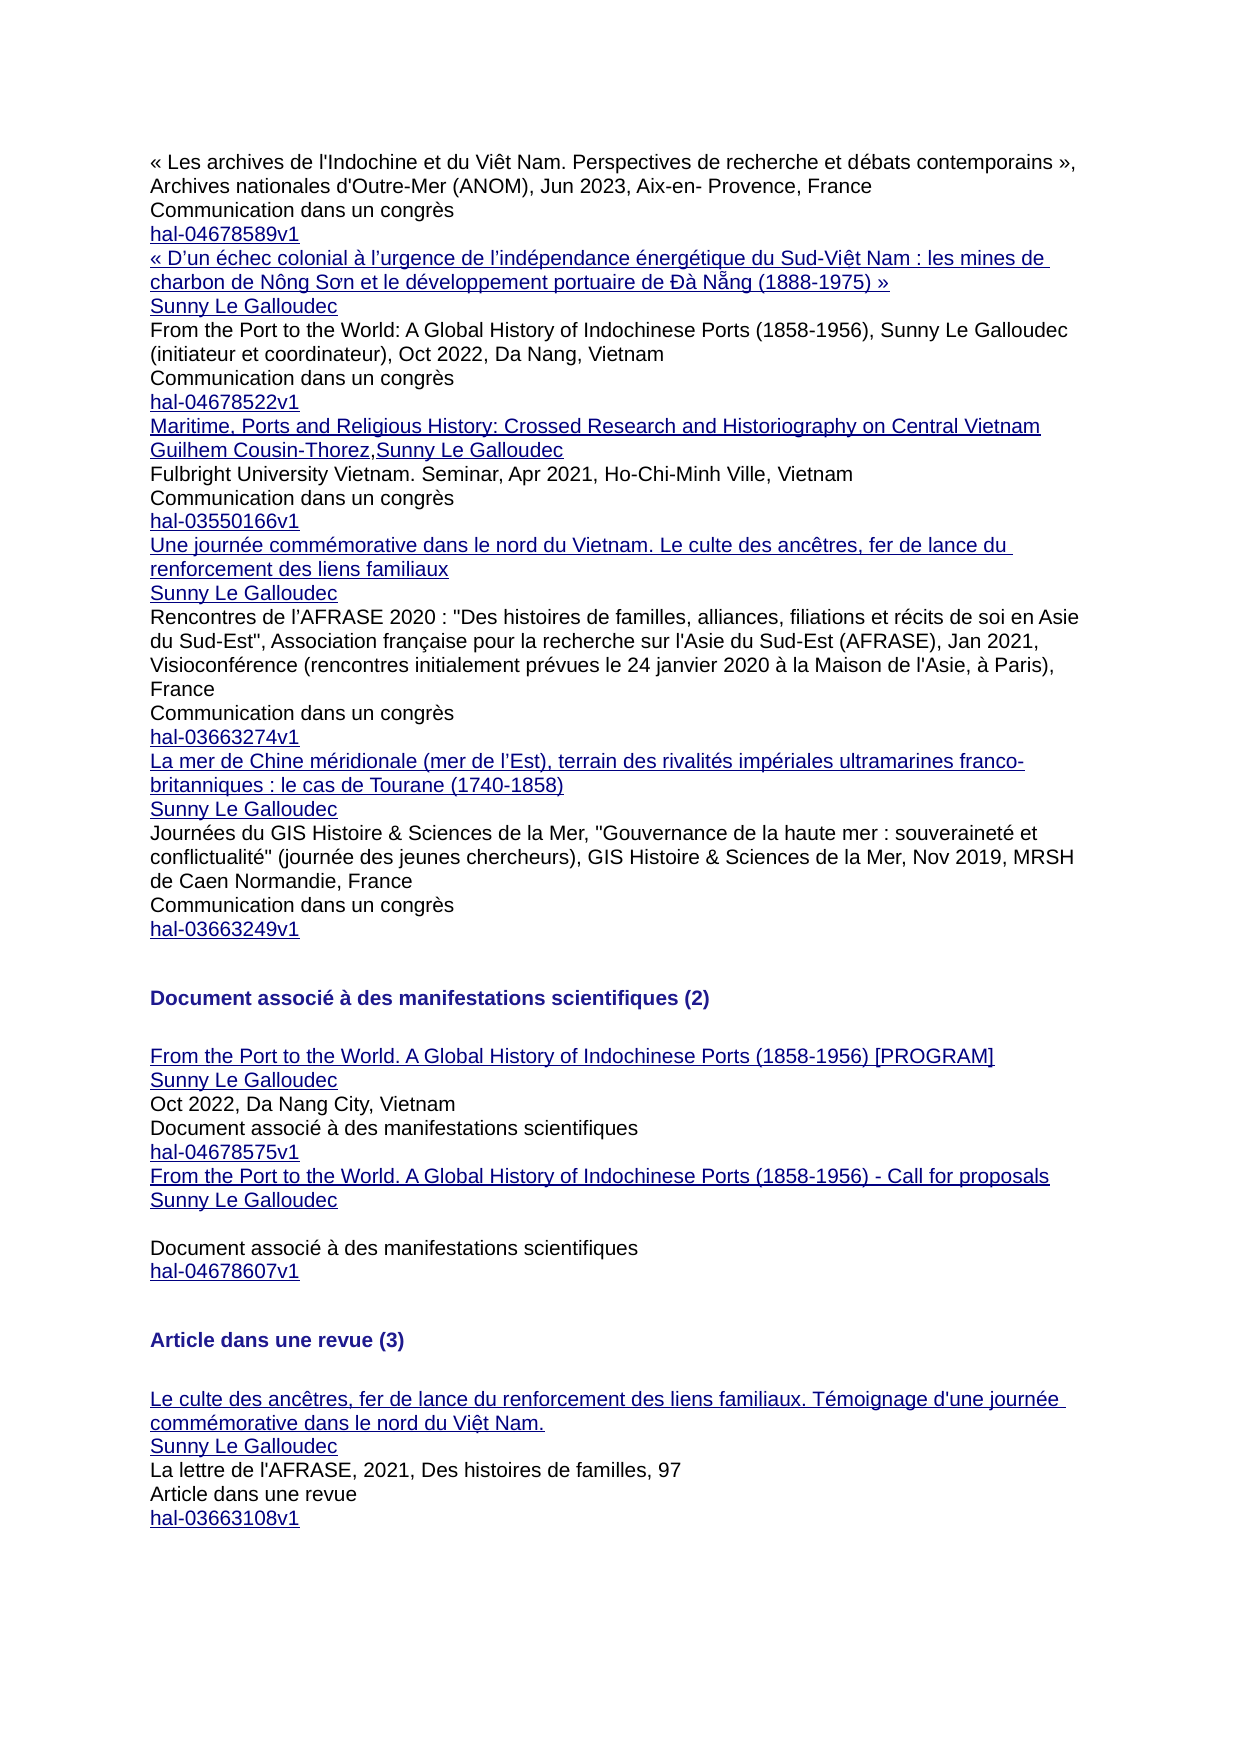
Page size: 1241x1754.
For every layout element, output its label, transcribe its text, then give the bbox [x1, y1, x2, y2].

table_cell La mer de Chine méridionale (mer de l’Est), terrain des rivalités impériales ultramarines franco-britanniques : le cas de Tourane (1740-1858) Sunny Le Galloudec Journées du GIS Histoire & Sciences de la Mer, "Gouvernance de la haute mer : souveraineté et conflictualité" (journée des jeunes chercheurs), GIS Histoire & Sciences de la Mer, Nov 2019, MRSH de Caen Normandie, France Communication dans un congrès hal-03663249v1 [150, 749, 1090, 941]
table_cell « D’un échec colonial à l’urgence de l’indépendance énergétique du Sud-Việt Nam : les mines de charbon de Nông Sơn et le développement portuaire de Đà Nẵng (1888-1975) » Sunny Le Galloudec From the Port to the World: A Global History of Indochinese Ports (1858-1956), Sunny Le Galloudec (initiateur et coordinateur), Oct 2022, Da Nang, Vietnam Communication dans un congrès hal-04678522v1 [150, 246, 1090, 413]
subtitle Article dans une revue (3) [150, 1328, 1090, 1352]
table_header « Les archives de l'Indochine et du Viêt Nam. Perspectives de recherche et débats contemporains », Archives nationales d'Outre-Mer (ANOM), Jun 2023, Aix-en- Provence, France Communication dans un congrès hal-04678589v1 [150, 150, 1090, 246]
table_cell From the Port to the World. A Global History of Indochinese Ports (1858-1956) - Call for proposals Sunny Le Galloudec Document associé à des manifestations scientifiques hal-04678607v1 [150, 1164, 1090, 1283]
subtitle Document associé à des manifestations scientifiques (2) [150, 985, 1090, 1009]
table_cell Maritime, Ports and Religious History: Crossed Research and Historiography on Central Vietnam Guilhem Cousin-Thorez,Sunny Le Galloudec Fulbright University Vietnam. Seminar, Apr 2021, Ho-Chi-Minh Ville, Vietnam Communication dans un congrès hal-03550166v1 [150, 414, 1090, 533]
table_header Le culte des ancêtres, fer de lance du renforcement des liens familiaux. Témoignage d'une journée commémorative dans le nord du Việt Nam. Sunny Le Galloudec La lettre de l'AFRASE, 2021, Des histoires de familles, 97 Article dans une revue hal-03663108v1 [150, 1386, 1090, 1530]
table_cell Une journée commémorative dans le nord du Vietnam. Le culte des ancêtres, fer de lance du renforcement des liens familiaux Sunny Le Galloudec Rencontres de l’AFRASE 2020 : "Des histoires de familles, alliances, filiations et récits de soi en Asie du Sud-Est", Association française pour la recherche sur l'Asie du Sud-Est (AFRASE), Jan 2021, Visioconférence (rencontres initialement prévues le 24 janvier 2020 à la Maison de l'Asie, à Paris), France Communication dans un congrès hal-03663274v1 [150, 533, 1090, 749]
table_header From the Port to the World. A Global History of Indochinese Ports (1858-1956) [PROGRAM] Sunny Le Galloudec Oct 2022, Da Nang City, Vietnam Document associé à des manifestations scientifiques hal-04678575v1 [150, 1044, 1090, 1163]
